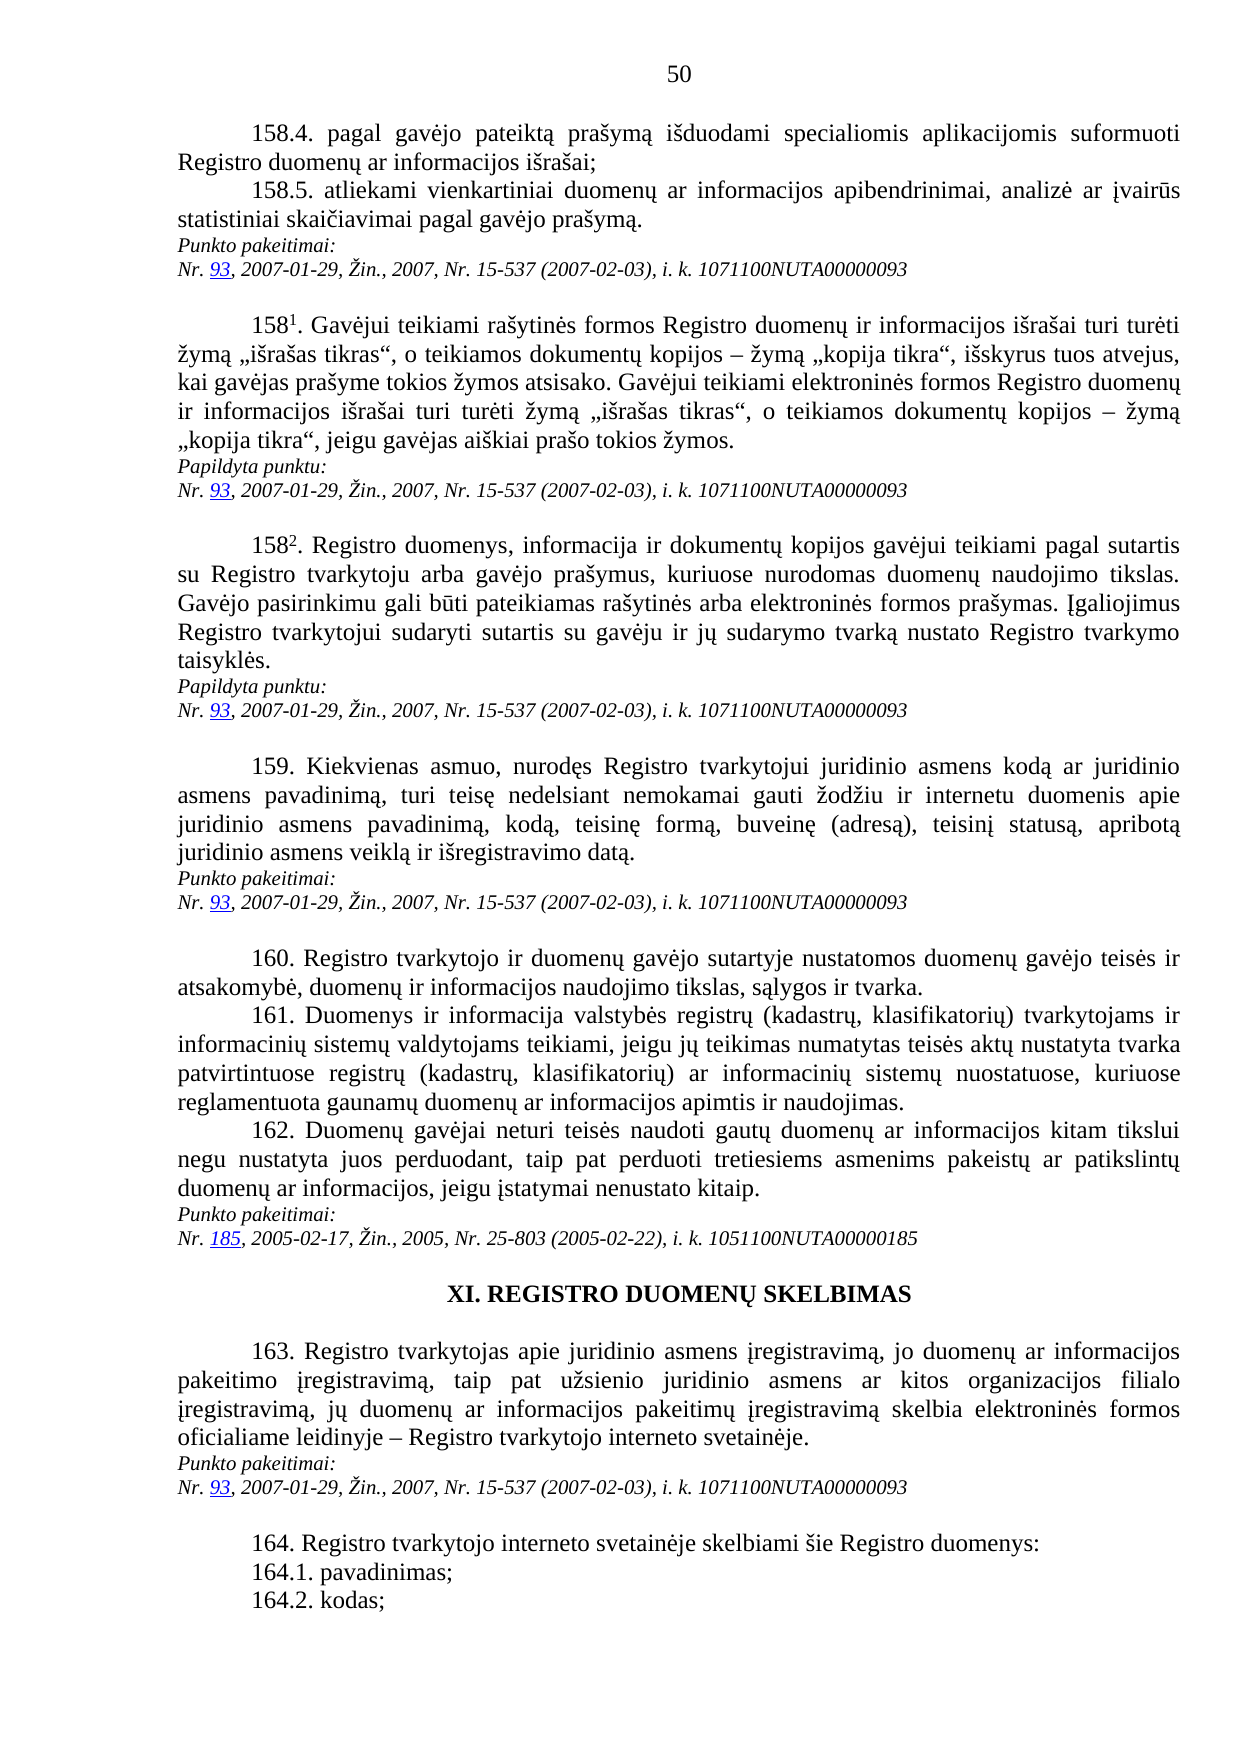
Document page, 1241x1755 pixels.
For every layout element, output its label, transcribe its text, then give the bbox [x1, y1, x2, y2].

text 158.4. pagal gavėjo pateiktą prašymą išduodami specialiomis aplikacijomis suformuoti Registro duomenų ar informacijos išrašai; [177, 118, 1181, 176]
text 159. Kiekvienas asmuo, nurodęs Registro tvarkytojui juridinio asmens kodą ar juridinio asmens pavadinimą, turi teisę nedelsiant nemokamai gauti žodžiu ir internetu duomenis apie juridinio asmens pavadinimą, kodą, teisinę formą, buveinę (adresą), teisinį statusą, apribotą juridinio asmens veiklą ir išregistravimo datą. [177, 751, 1181, 866]
text 162. Duomenų gavėjai neturi teisės naudoti gautų duomenų ar informacijos kitam tikslui negu nustatyta juos perduodant, taip pat perduoti tretiesiems asmenims pakeistų ar patikslintų duomenų ar informacijos, jeigu įstatymai nenustato kitaip. [177, 1116, 1181, 1202]
text 1582. Registro duomenys, informacija ir dokumentų kopijos gavėjui teikiami pagal sutartis su Registro tvarkytoju arba gavėjo prašymus, kuriuose nurodomas duomenų naudojimo tikslas. Gavėjo pasirinkimu gali būti pateikiamas rašytinės arba elektroninės formos prašymas. Įgaliojimus Registro tvarkytojui sudaryti sutartis su gavėju ir jų sudarymo tvarką nustato Registro tvarkymo taisyklės. [177, 531, 1181, 674]
text Nr. 185, 2005-02-17, Žin., 2005, Nr. 25-803 (2005-02-22), i. k. 1051100NUTA00000185 [177, 1226, 1181, 1250]
text Nr. 93, 2007-01-29, Žin., 2007, Nr. 15-537 (2007-02-03), i. k. 1071100NUTA00000093 [177, 1475, 1181, 1499]
text 161. Duomenys ir informacija valstybės registrų (kadastrų, klasifikatorių) tvarkytojams ir informacinių sistemų valdytojams teikiami, jeigu jų teikimas numatytas teisės aktų nustatyta tvarka patvirtintuose registrų (kadastrų, klasifikatorių) ar informacinių sistemų nuostatuose, kuriuose reglamentuota gaunamų duomenų ar informacijos apimtis ir naudojimas. [177, 1001, 1181, 1116]
text Punkto pakeitimai: [177, 1202, 1181, 1226]
text Papildyta punktu: [177, 674, 1181, 698]
text Punkto pakeitimai: [177, 233, 1181, 257]
text Punkto pakeitimai: [177, 866, 1181, 890]
text 164.1. pavadinimas; [177, 1557, 1181, 1586]
text 163. Registro tvarkytojas apie juridinio asmens įregistravimą, jo duomenų ar informacijos pakeitimo įregistravimą, taip pat užsienio juridinio asmens ar kitos organizacijos filialo įregistravimą, jų duomenų ar informacijos pakeitimų įregistravimą skelbia elektroninės formos oficialiame leidinyje – Registro tvarkytojo interneto svetainėje. [177, 1336, 1181, 1451]
text 158.5. atliekami vienkartiniai duomenų ar informacijos apibendrinimai, analizė ar įvairūs statistiniai skaičiavimai pagal gavėjo prašymą. [177, 176, 1181, 233]
text 164. Registro tvarkytojo interneto svetainėje skelbiami šie Registro duomenys: [177, 1528, 1181, 1557]
text 160. Registro tvarkytojo ir duomenų gavėjo sutartyje nustatomos duomenų gavėjo teisės ir atsakomybė, duomenų ir informacijos naudojimo tikslas, sąlygos ir tvarka. [177, 943, 1181, 1001]
text Punkto pakeitimai: [177, 1451, 1181, 1475]
text Nr. 93, 2007-01-29, Žin., 2007, Nr. 15-537 (2007-02-03), i. k. 1071100NUTA00000093 [177, 257, 1181, 281]
text Nr. 93, 2007-01-29, Žin., 2007, Nr. 15-537 (2007-02-03), i. k. 1071100NUTA00000093 [177, 478, 1181, 502]
text XI. REGISTRO DUOMENŲ SKELBIMAS [177, 1279, 1181, 1307]
text Papildyta punktu: [177, 454, 1181, 478]
text 164.2. kodas; [177, 1586, 1181, 1614]
text Nr. 93, 2007-01-29, Žin., 2007, Nr. 15-537 (2007-02-03), i. k. 1071100NUTA00000093 [177, 890, 1181, 914]
text 1581. Gavėjui teikiami rašytinės formos Registro duomenų ir informacijos išrašai turi turėti žymą „išrašas tikras“, o teikiamos dokumentų kopijos – žymą „kopija tikra“, išskyrus tuos atvejus, kai gavėjas prašyme tokios žymos atsisako. Gavėjui teikiami elektroninės formos Registro duomenų ir informacijos išrašai turi turėti žymą „išrašas tikras“, o teikiamos dokumentų kopijos – žymą „kopija tikra“, jeigu gavėjas aiškiai prašo tokios žymos. [177, 310, 1181, 454]
text Nr. 93, 2007-01-29, Žin., 2007, Nr. 15-537 (2007-02-03), i. k. 1071100NUTA00000093 [177, 698, 1181, 722]
